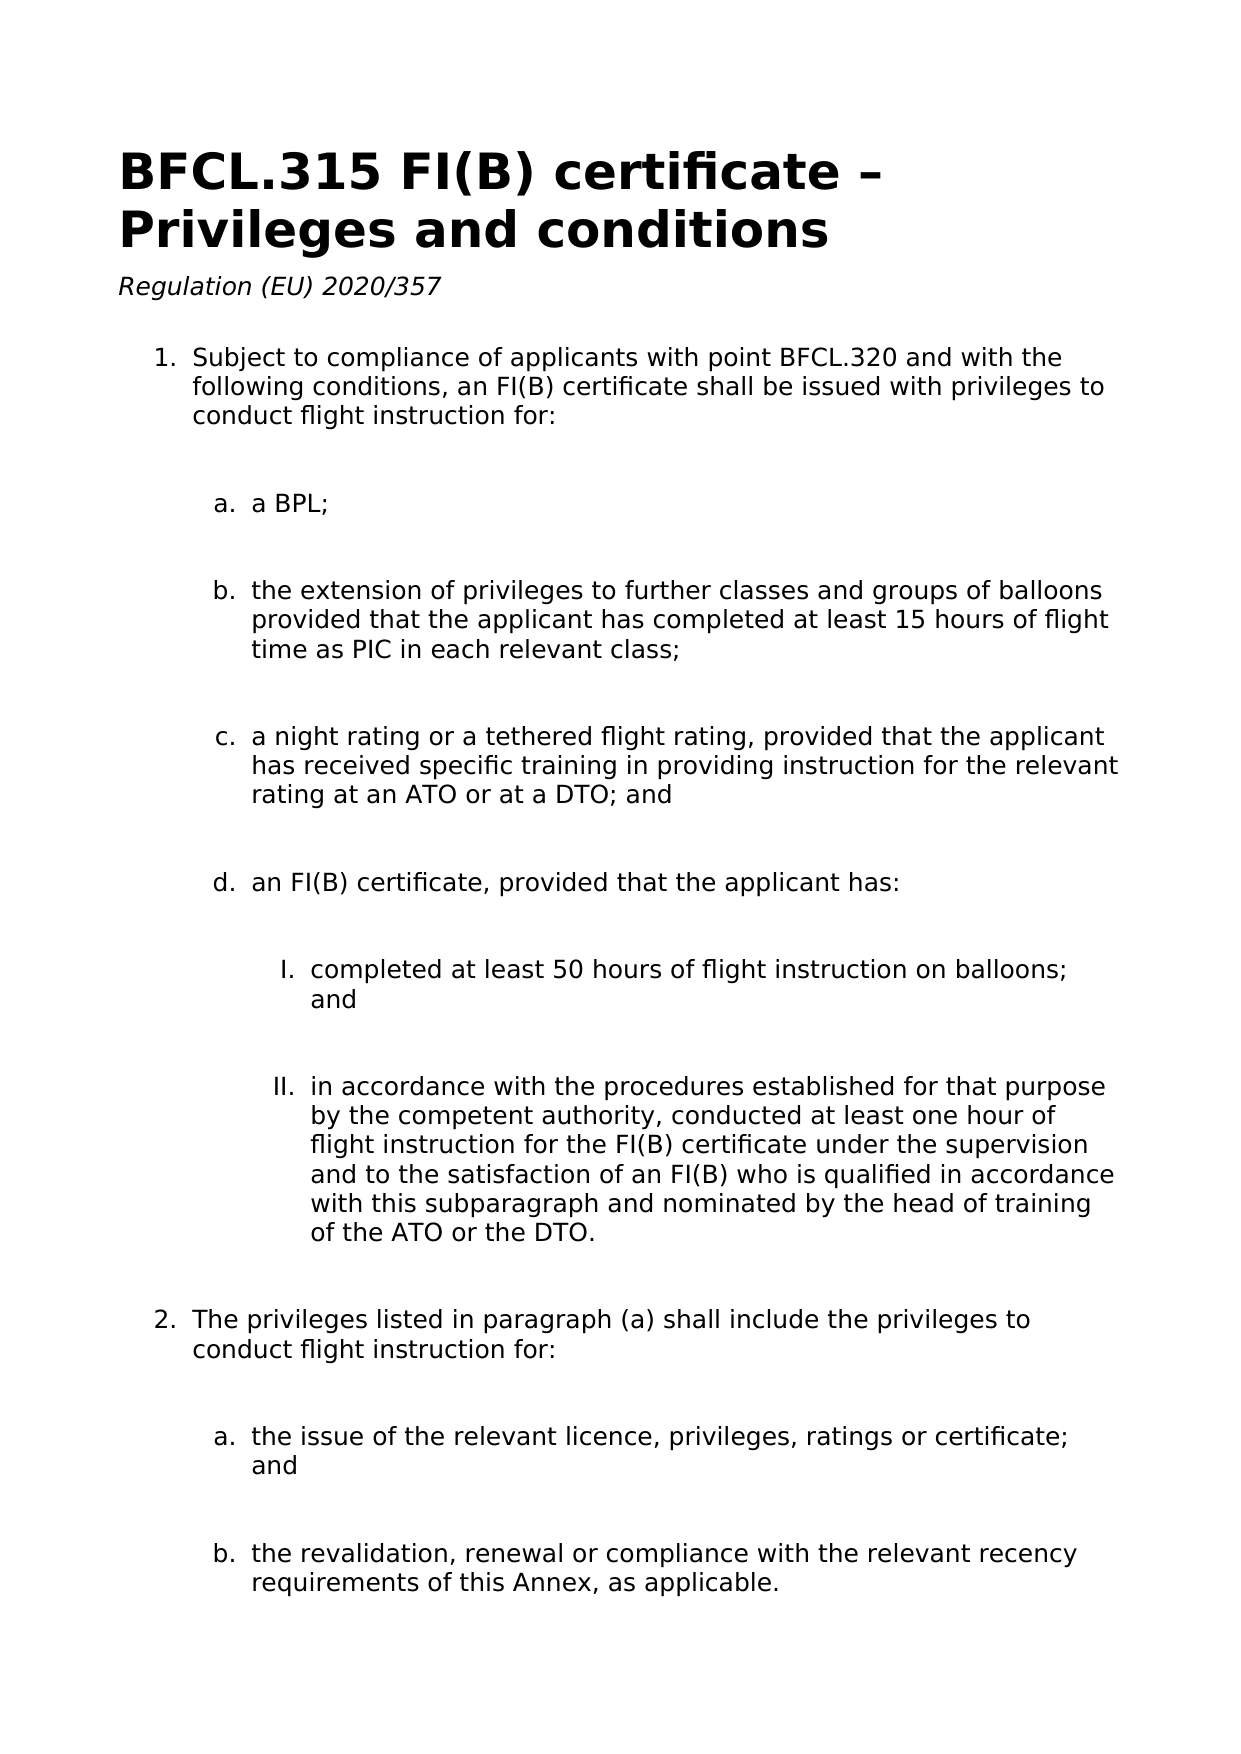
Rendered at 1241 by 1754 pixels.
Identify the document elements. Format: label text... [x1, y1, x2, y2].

text Regulation (EU) 2020/357 [118, 272, 1122, 301]
list the extension of privileges to further classes and groups of balloons provided that the applicant has completed at least 15 hours of flight time as PIC in each relevant class; [236, 577, 1122, 722]
subtitle BFCL.315 FI(B) certificate – Privileges and conditions [118, 143, 1122, 259]
list a night rating or a tethered flight rating, provided that the applicant has received specific training in providing instruction for the relevant rating at an ATO or at a DTO; and [236, 722, 1122, 868]
list The privileges listed in paragraph (a) shall include the privileges to conduct flight instruction for: [177, 1306, 1122, 1422]
list an FI(B) certificate, provided that the applicant has: [236, 868, 1122, 956]
list the revalidation, renewal or compliance with the relevant recency requirements of this Annex, as applicable. [236, 1539, 1122, 1597]
list Subject to compliance of applicants with point BFCL.320 and with the following conditions, an FI(B) certificate shall be issued with privileges to conduct flight instruction for: [177, 343, 1122, 489]
list the issue of the relevant licence, privileges, ratings or certificate; and [236, 1422, 1122, 1539]
list in accordance with the procedures established for that purpose by the competent authority, conducted at least one hour of flight instruction for the FI(B) certificate under the supervision and to the satisfaction of an FI(B) who is qualified in accordance with this subparagraph and nominated by the head of training of the ATO or the DTO. [295, 1072, 1122, 1306]
list a BPL; [236, 489, 1122, 577]
list completed at least 50 hours of flight instruction on balloons; and [295, 956, 1122, 1072]
